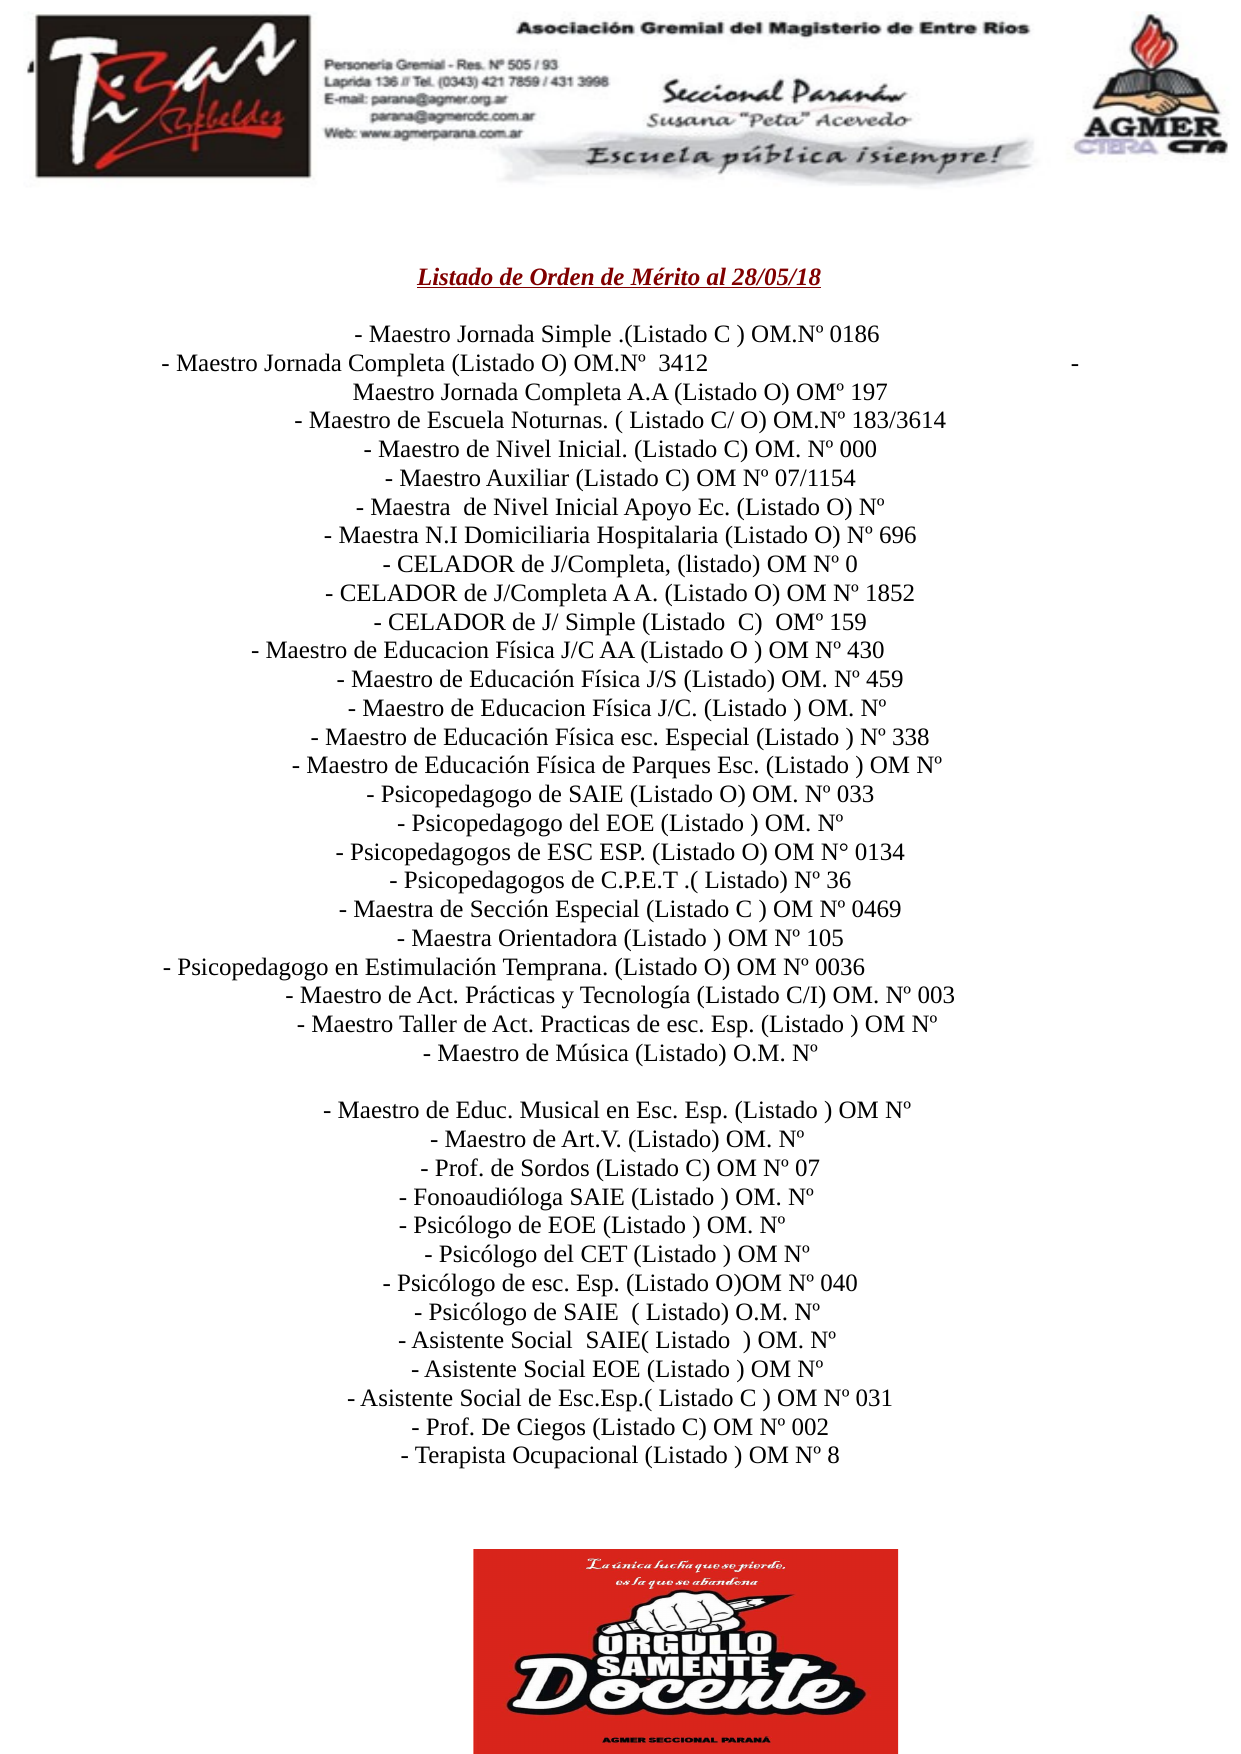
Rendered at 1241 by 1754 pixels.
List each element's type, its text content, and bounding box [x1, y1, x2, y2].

text Listado de Orden de Mérito al 28/05/18 - Maestro Jornada Simple .(Listado C ) OM.Nº 0186 - Maestro Jornada Completa (Listado O) OM.Nº 3412 - Maestro Jornada Completa A.A (Listado O) OMº 197 - Maestro de Escuela Noturnas. ( Listado C/ O) OM.Nº 183/3614 - Maestro de Nivel Inicial. (Listado C) OM. Nº 000 - Maestro Auxiliar (Listado C) OM Nº 07/1154 - Maestra de Nivel Inicial Apoyo Ec. (Listado O) Nº - Maestra N.I Domiciliaria Hospitalaria (Listado O) Nº 696 - CELADOR de J/Completa, (listado) OM Nº 0 - CELADOR de J/Completa A A. (Listado O) OM Nº 1852 - CELADOR de J/ Simple (Listado C) OMº 159 - Maestro de Educacion Física J/C AA (Listado O ) OM Nº 430 - Maestro de Educación Física J/S (Listado) OM. Nº 459 - Maestro de Educacion Física J/C. (Listado ) OM. Nº - Maestro de Educación Física esc. Especial (Listado ) Nº 338 - Maestro de Educación Física de Parques Esc. (Listado ) OM Nº - Psicopedagogo de SAIE (Listado O) OM. Nº 033 - Psicopedagogo del EOE (Listado ) OM. Nº - Psicopedagogos de ESC ESP. (Listado O) OM N° 0134 - Psicopedagogos de C.P.E.T .( Listado) Nº 36 - Maestra de Sección Especial (Listado C ) OM Nº 0469 - Maestra Orientadora (Listado ) OM Nº 105 - Psicopedagogo en Estimulación Temprana. (Listado O) OM Nº 0036 - Maestro de Act. Prácticas y Tecnología (Listado C/I) OM. Nº 003 - Maestro Taller de Act. Practicas de esc. Esp. (Listado ) OM Nº - Maestro de Música (Listado) O.M. Nº - Maestro de Educ. Musical en Esc. Esp. (Listado ) OM Nº - Maestro de Art.V. (Listado) OM. Nº - Prof. de Sordos (Listado C) OM Nº 07 - Fonoaudióloga SAIE (Listado ) OM. Nº - Psicólogo de EOE (Listado ) OM. Nº - Psicólogo del CET (Listado ) OM Nº - Psicólogo de esc. Esp. (Listado O)OM Nº 040 - Psicólogo de SAIE ( Listado) O.M. Nº - Asistente Social SAIE( Listado ) OM. Nº - Asistente Social EOE (Listado ) OM Nº - Asistente Social de Esc.Esp.( Listado C ) OM Nº 031 - Prof. De Ciegos (Listado C) OM Nº 002 - Terapista Ocupacional (Listado ) OM Nº 8 [118, 262, 1122, 1469]
picture [22, 10, 1234, 194]
picture [473, 1549, 899, 1754]
